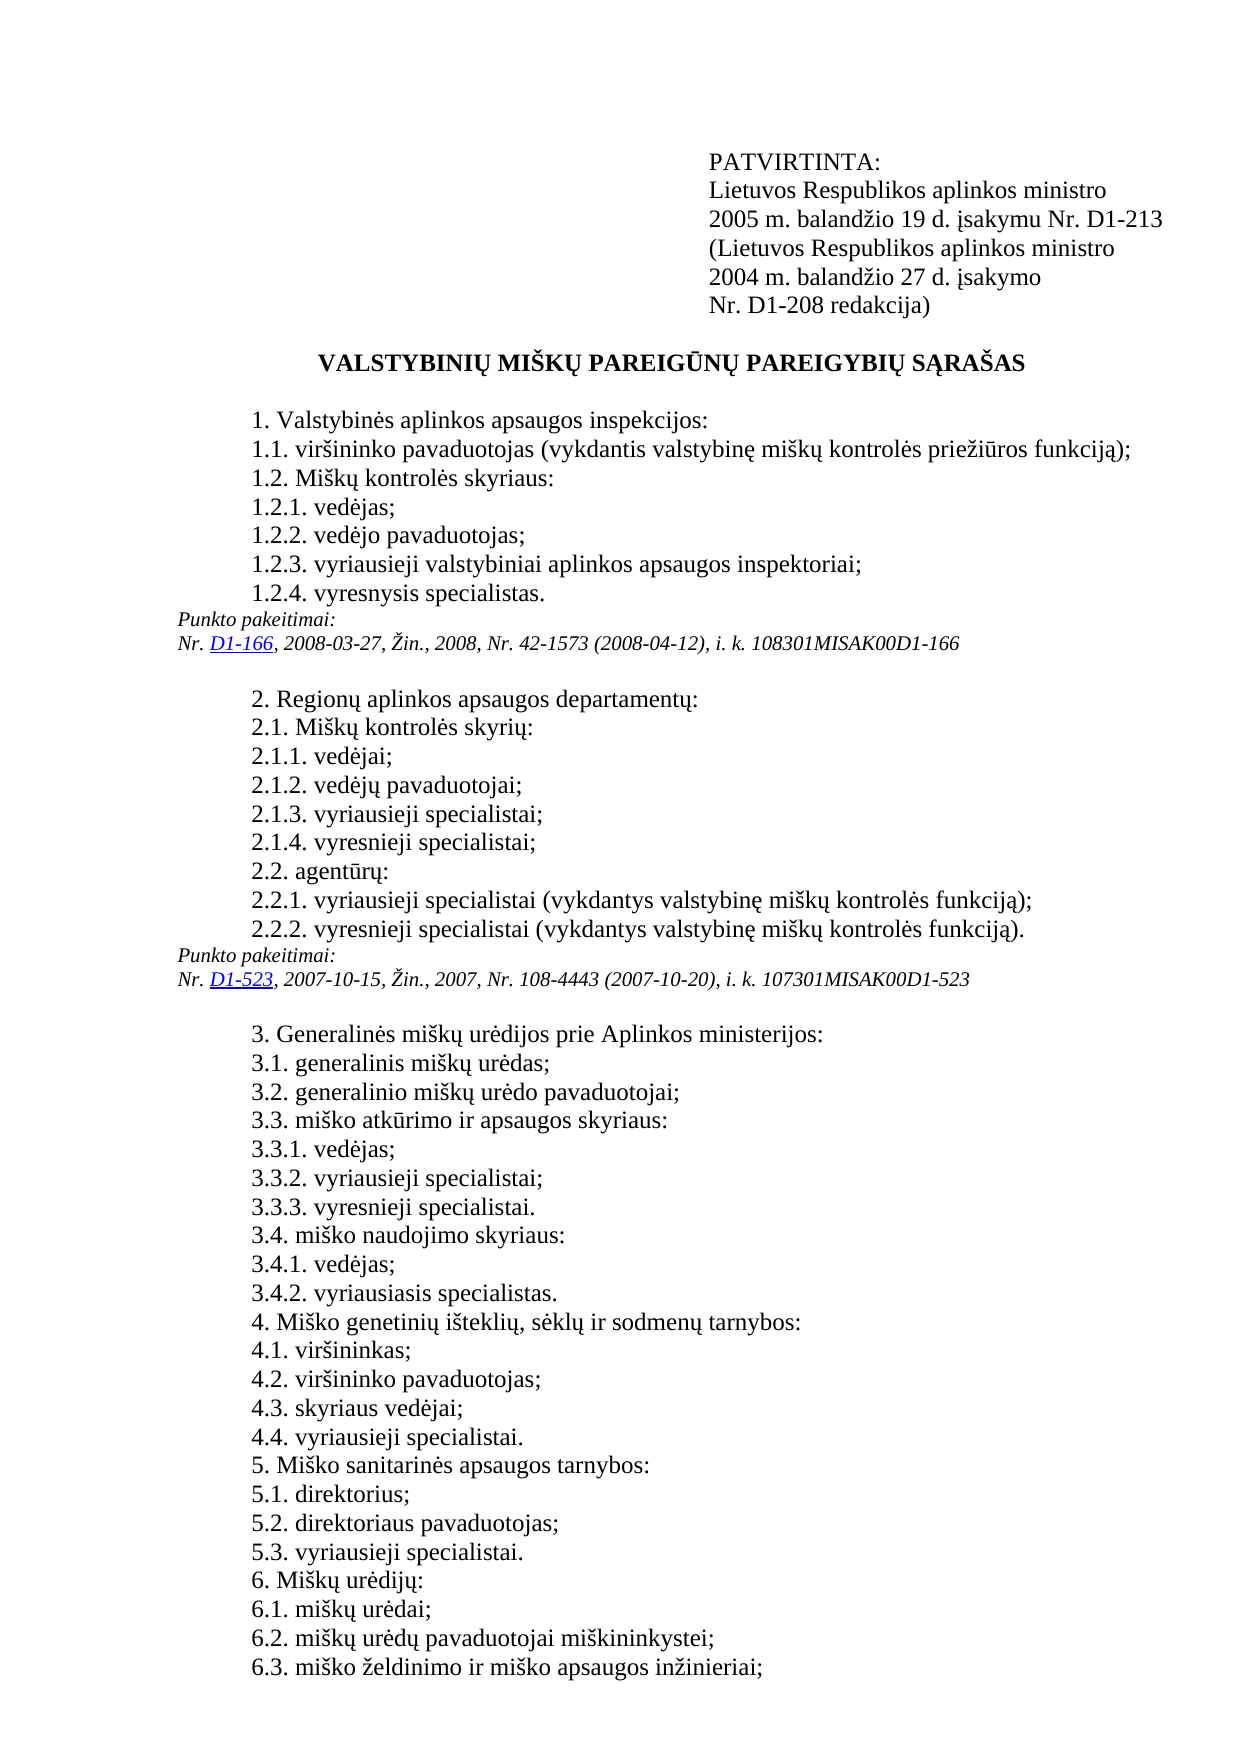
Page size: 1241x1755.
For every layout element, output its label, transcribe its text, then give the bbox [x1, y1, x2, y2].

text 4.1. viršininkas; [177, 1336, 1166, 1364]
text 2.2.1. vyriausieji specialistai (vykdantys valstybinę miškų kontrolės funkciją); [177, 885, 1166, 914]
text 3.3.2. vyriausieji specialistai; [177, 1163, 1166, 1192]
text 2.1.3. vyriausieji specialistai; [177, 799, 1166, 827]
text PATVIRTINTA: [177, 147, 1166, 176]
text 6.3. miško želdinimo ir miško apsaugos inžinieriai; [177, 1652, 1166, 1681]
text 2.2.2. vyresnieji specialistai (vykdantys valstybinę miškų kontrolės funkciją). [177, 914, 1166, 942]
text 6.1. miškų urėdai; [177, 1594, 1166, 1623]
text 3.4.2. vyriausiasis specialistas. [177, 1278, 1166, 1307]
text 2.1.1. vedėjai; [177, 741, 1166, 770]
text VALSTYBINIŲ MIŠKŲ PAREIGŪNŲ PAREIGYBIŲ SĄRAŠAS [177, 348, 1166, 377]
text 1. Valstybinės aplinkos apsaugos inspekcijos: [177, 406, 1166, 434]
text 2.1.2. vedėjų pavaduotojai; [177, 770, 1166, 799]
text 3.3.3. vyresnieji specialistai. [177, 1192, 1166, 1221]
text (Lietuvos Respublikos aplinkos ministro [177, 233, 1166, 262]
text 3.2. generalinio miškų urėdo pavaduotojai; [177, 1077, 1166, 1106]
text 1.2.4. vyresnysis specialistas. [177, 578, 1166, 607]
text 5. Miško sanitarinės apsaugos tarnybos: [177, 1451, 1166, 1479]
text Nr. D1-208 redakcija) [177, 291, 1166, 319]
text Lietuvos Respublikos aplinkos ministro [177, 176, 1166, 204]
text 5.3. vyriausieji specialistai. [177, 1537, 1166, 1566]
text 4.2. viršininko pavaduotojas; [177, 1364, 1166, 1393]
text 2. Regionų aplinkos apsaugos departamentų: [177, 684, 1166, 712]
text 3. Generalinės miškų urėdijos prie Aplinkos ministerijos: [177, 1019, 1166, 1048]
text Nr. D1-166, 2008-03-27, Žin., 2008, Nr. 42-1573 (2008-04-12), i. k. 108301MISAK00D1-166 [177, 631, 1166, 655]
text 1.2.1. vedėjas; [177, 492, 1166, 521]
text 2004 m. balandžio 27 d. įsakymo [177, 262, 1166, 291]
text 6. Miškų urėdijų: [177, 1566, 1166, 1594]
text 3.4.1. vedėjas; [177, 1249, 1166, 1278]
text 2.1. Miškų kontrolės skyrių: [177, 712, 1166, 741]
text 1.1. viršininko pavaduotojas (vykdantis valstybinę miškų kontrolės priežiūros funkciją); [177, 434, 1166, 463]
text 5.1. direktorius; [177, 1479, 1166, 1508]
text 1.2. Miškų kontrolės skyriaus: [177, 463, 1166, 492]
text 2.1.4. vyresnieji specialistai; [177, 827, 1166, 856]
text 4.3. skyriaus vedėjai; [177, 1393, 1166, 1422]
text 2.2. agentūrų: [177, 856, 1166, 885]
text 3.3. miško atkūrimo ir apsaugos skyriaus: [177, 1106, 1166, 1134]
text 5.2. direktoriaus pavaduotojas; [177, 1508, 1166, 1537]
text Punkto pakeitimai: [177, 607, 1166, 631]
text 3.4. miško naudojimo skyriaus: [177, 1221, 1166, 1249]
text 4. Miško genetinių išteklių, sėklų ir sodmenų tarnybos: [177, 1307, 1166, 1336]
text Punkto pakeitimai: [177, 942, 1166, 967]
text 4.4. vyriausieji specialistai. [177, 1422, 1166, 1451]
text 3.1. generalinis miškų urėdas; [177, 1048, 1166, 1077]
text 6.2. miškų urėdų pavaduotojai miškininkystei; [177, 1623, 1166, 1652]
text Nr. D1-523, 2007-10-15, Žin., 2007, Nr. 108-4443 (2007-10-20), i. k. 107301MISAK00D1-523 [177, 967, 1166, 991]
text 2005 m. balandžio 19 d. įsakymu Nr. D1-213 [177, 204, 1166, 233]
text 3.3.1. vedėjas; [177, 1134, 1166, 1163]
text 1.2.3. vyriausieji valstybiniai aplinkos apsaugos inspektoriai; [177, 549, 1166, 578]
text 1.2.2. vedėjo pavaduotojas; [177, 521, 1166, 549]
